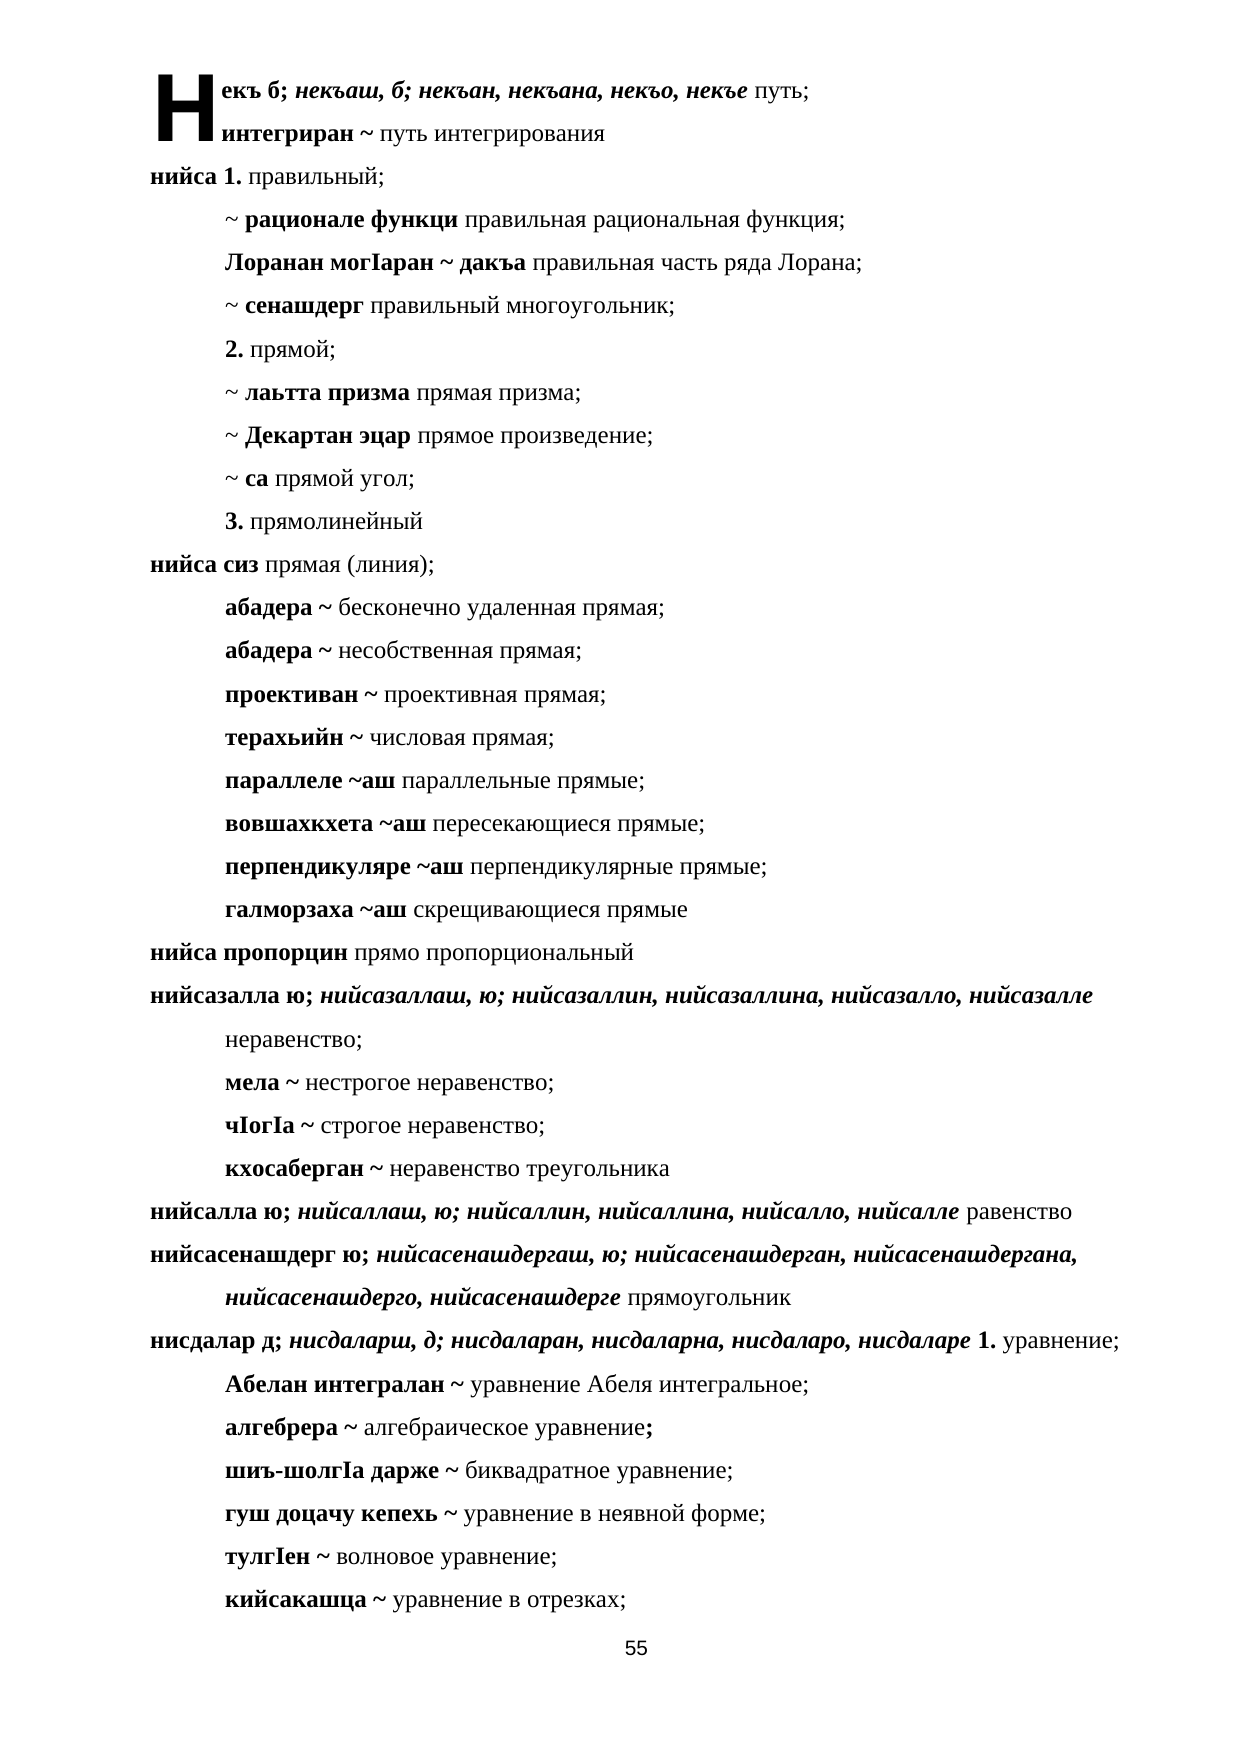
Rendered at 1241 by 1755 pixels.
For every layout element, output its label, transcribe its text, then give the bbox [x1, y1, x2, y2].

text нийса сиз прямая (линия); абадера ~ бесконечно удаленная прямая; абадера ~ несобственная прямая; проективан ~ проективная прямая; терахьийн ~ числовая прямая; параллеле ~аш параллельные прямые; вовшахкхета ~аш пересекающиеся прямые; перпендикуляре ~аш перпендикулярные прямые; галморзаха ~аш скрещивающиеся прямые [150, 549, 1122, 923]
text нисдалар д; нисдаларш, д; нисдаларан, нисдаларна, нисдаларо, нисдаларе 1. уравнение; Абелан интегралан ~ уравнение Абеля интегральное; алгебрера ~ алгебраическое уравнение; шиъ-шолгӀа дарже ~ биквадратное уравнение; гуш доцачу кепехь ~ уравнение в неявной форме; тулгӀен ~ волновое уравнение; кийсакашца ~ уравнение в отрезках; [150, 1326, 1122, 1613]
text нийса 1. правильный; ~ рационале функци правильная рациональная функция; Лоранан могӀаран ~ дакъа правильная часть ряда Лорана; ~ сенашдерг правильный многоугольник; 2. прямой; ~ лаьтта призма прямая призма; ~ Декартан эцар прямое произведение; ~ са прямой угол; 3. прямолинейный [150, 161, 1122, 535]
text нийса пропорцин прямо пропорциональный [150, 937, 1122, 966]
text нийсалла ю; нийсаллаш, ю; нийсаллин, нийсаллина, нийсалло, нийсалле равенство [150, 1196, 1122, 1225]
text нийсазалла ю; нийсазаллаш, ю; нийсазаллин, нийсазаллина, нийсазалло, нийсазалле неравенство; мела ~ нестрогое неравенство; чӀогӀа ~ строгое неравенство; кхосаберган ~ неравенство треугольника [150, 981, 1122, 1182]
text нийсасенашдерг ю; нийсасенашдергаш, ю; нийсасенашдерган, нийсасенашдергана, нийсасенашдерго, нийсасенашдерге прямоугольник [150, 1239, 1122, 1311]
text Некъ б; некъаш, б; некъан, некъана, некъо, некъе путь; интегриран ~ путь интегрирования [150, 75, 1122, 147]
